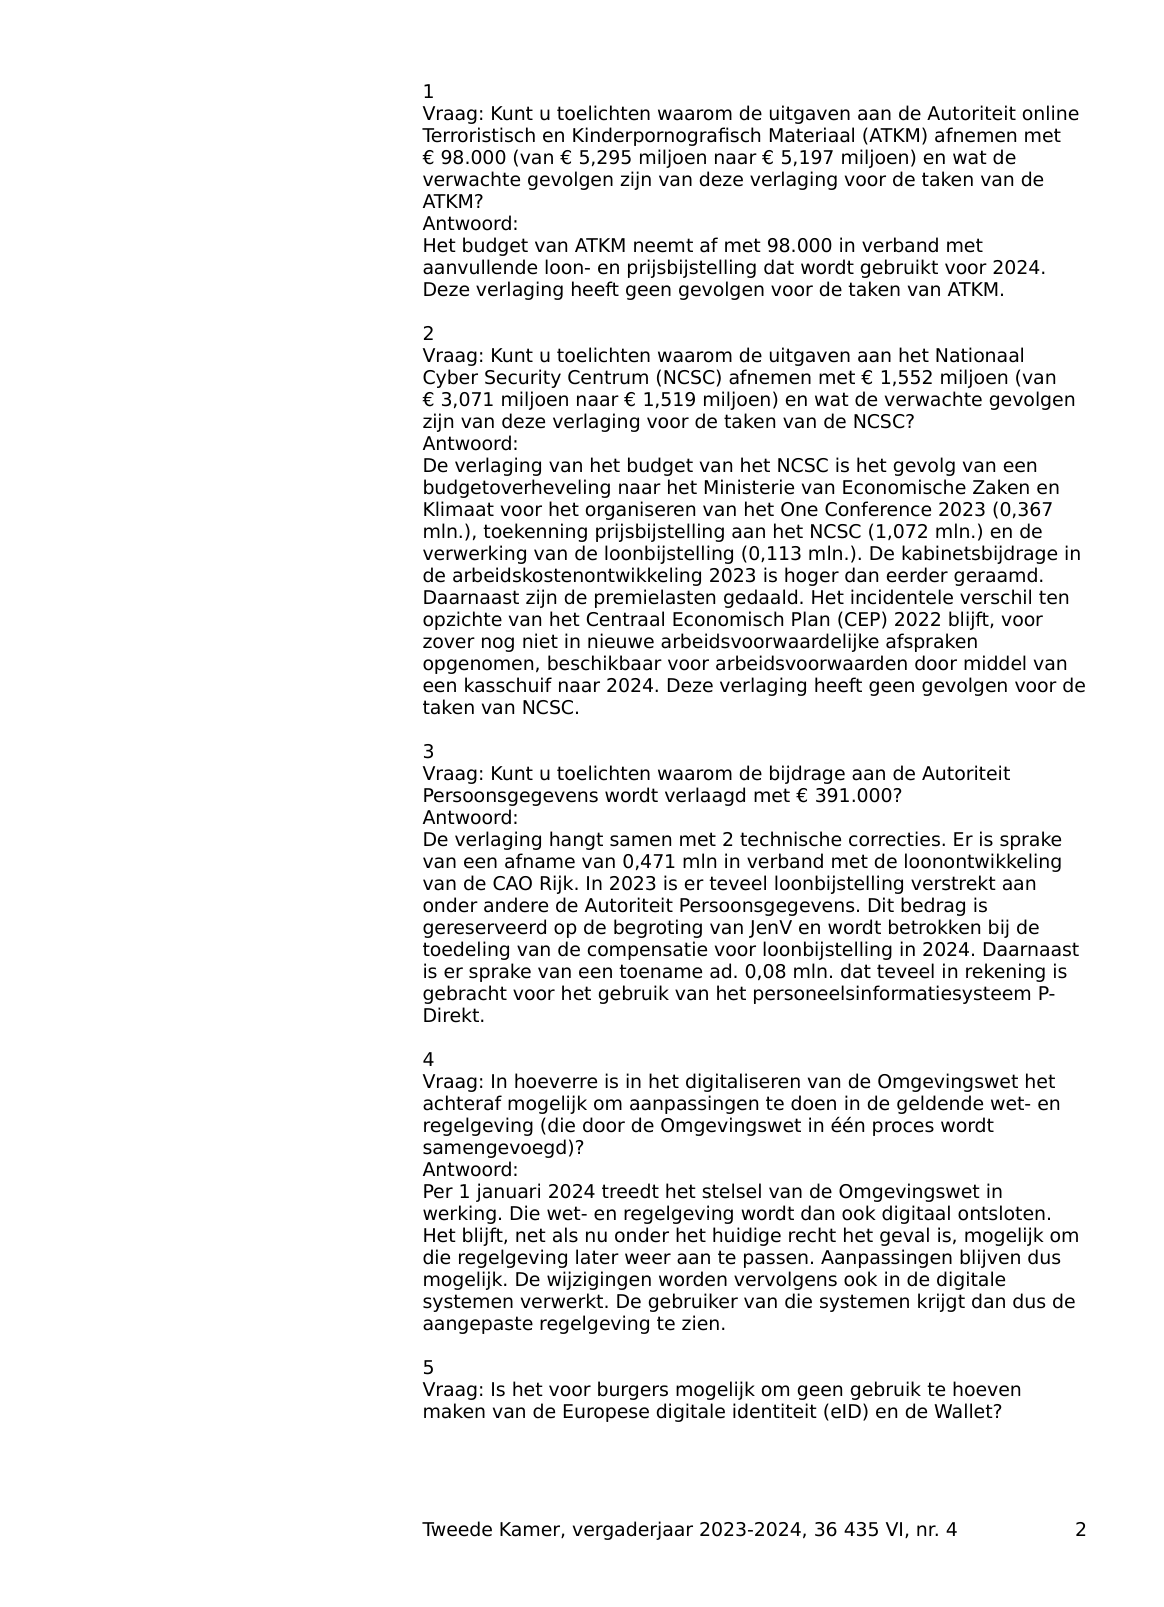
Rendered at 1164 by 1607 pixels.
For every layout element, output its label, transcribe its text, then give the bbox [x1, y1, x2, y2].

text Het blijft, net als nu onder het huidige recht het geval is, mogelijk om die regelgeving later weer aan te passen. Aanpassingen blijven dus mogelijk. De wijzigingen worden vervolgens ook in de digitale systemen verwerkt. De gebruiker van die systemen krijgt dan dus de aangepaste regelgeving te zien. [422, 1225, 1087, 1335]
text 2 [422, 323, 1087, 345]
text Vraag: Kunt u toelichten waarom de bijdrage aan de Autoriteit Persoonsgegevens wordt verlaagd met € 391.000? [422, 763, 1087, 807]
text 4 [422, 1049, 1087, 1071]
text Antwoord: [422, 213, 1087, 235]
text De verlaging van het budget van het NCSC is het gevolg van een budgetoverheveling naar het Ministerie van Economische Zaken en Klimaat voor het organiseren van het One Conference 2023 (0,367 mln.), toekenning prijsbijstelling aan het NCSC (1,072 mln.) en de verwerking van de loonbijstelling (0,113 mln.). De kabinetsbijdrage in de arbeidskostenontwikkeling 2023 is hoger dan eerder geraamd. Daarnaast zijn de premielasten gedaald. Het incidentele verschil ten opzichte van het Centraal Economisch Plan (CEP) 2022 blijft, voor zover nog niet in nieuwe arbeidsvoorwaardelijke afspraken opgenomen, beschikbaar voor arbeidsvoorwaarden door middel van een kasschuif naar 2024. Deze verlaging heeft geen gevolgen voor de taken van NCSC. [422, 455, 1087, 719]
text Vraag: Is het voor burgers mogelijk om geen gebruik te hoeven maken van de Europese digitale identiteit (eID) en de Wallet? [422, 1379, 1087, 1423]
text Antwoord: [422, 1159, 1087, 1181]
text € 98.000 (van € 5,295 miljoen naar € 5,197 miljoen) en wat de verwachte gevolgen zijn van deze verlaging voor de taken van de ATKM? [422, 147, 1087, 213]
text Antwoord: [422, 433, 1087, 455]
text Vraag: Kunt u toelichten waarom de uitgaven aan het Nationaal Cyber Security Centrum (NCSC) afnemen met € 1,552 miljoen (van € 3,071 miljoen naar € 1,519 miljoen) en wat de verwachte gevolgen zijn van deze verlaging voor de taken van de NCSC? [422, 345, 1087, 433]
text Vraag: Kunt u toelichten waarom de uitgaven aan de Autoriteit online Terroristisch en Kinderpornografisch Materiaal (ATKM) afnemen met [422, 103, 1087, 147]
text 5 [422, 1357, 1087, 1379]
text Antwoord: [422, 807, 1087, 829]
text De verlaging hangt samen met 2 technische correcties. Er is sprake van een afname van 0,471 mln in verband met de loonontwikkeling van de CAO Rijk. In 2023 is er teveel loonbijstelling verstrekt aan onder andere de Autoriteit Persoonsgegevens. Dit bedrag is gereserveerd op de begroting van JenV en wordt betrokken bij de toedeling van de compensatie voor loonbijstelling in 2024. Daarnaast is er sprake van een toename ad. 0,08 mln. dat teveel in rekening is gebracht voor het gebruik van het personeelsinformatiesysteem P-Direkt. [422, 829, 1087, 1027]
text Per 1 januari 2024 treedt het stelsel van de Omgevingswet in werking. Die wet- en regelgeving wordt dan ook digitaal ontsloten. [422, 1181, 1087, 1225]
text 1 [422, 81, 1087, 103]
text Vraag: In hoeverre is in het digitaliseren van de Omgevingswet het achteraf mogelijk om aanpassingen te doen in de geldende wet- en regelgeving (die door de Omgevingswet in één proces wordt samengevoegd)? [422, 1071, 1087, 1159]
text Het budget van ATKM neemt af met 98.000 in verband met aanvullende loon- en prijsbijstelling dat wordt gebruikt voor 2024. Deze verlaging heeft geen gevolgen voor de taken van ATKM. [422, 235, 1087, 301]
text 3 [422, 741, 1087, 763]
